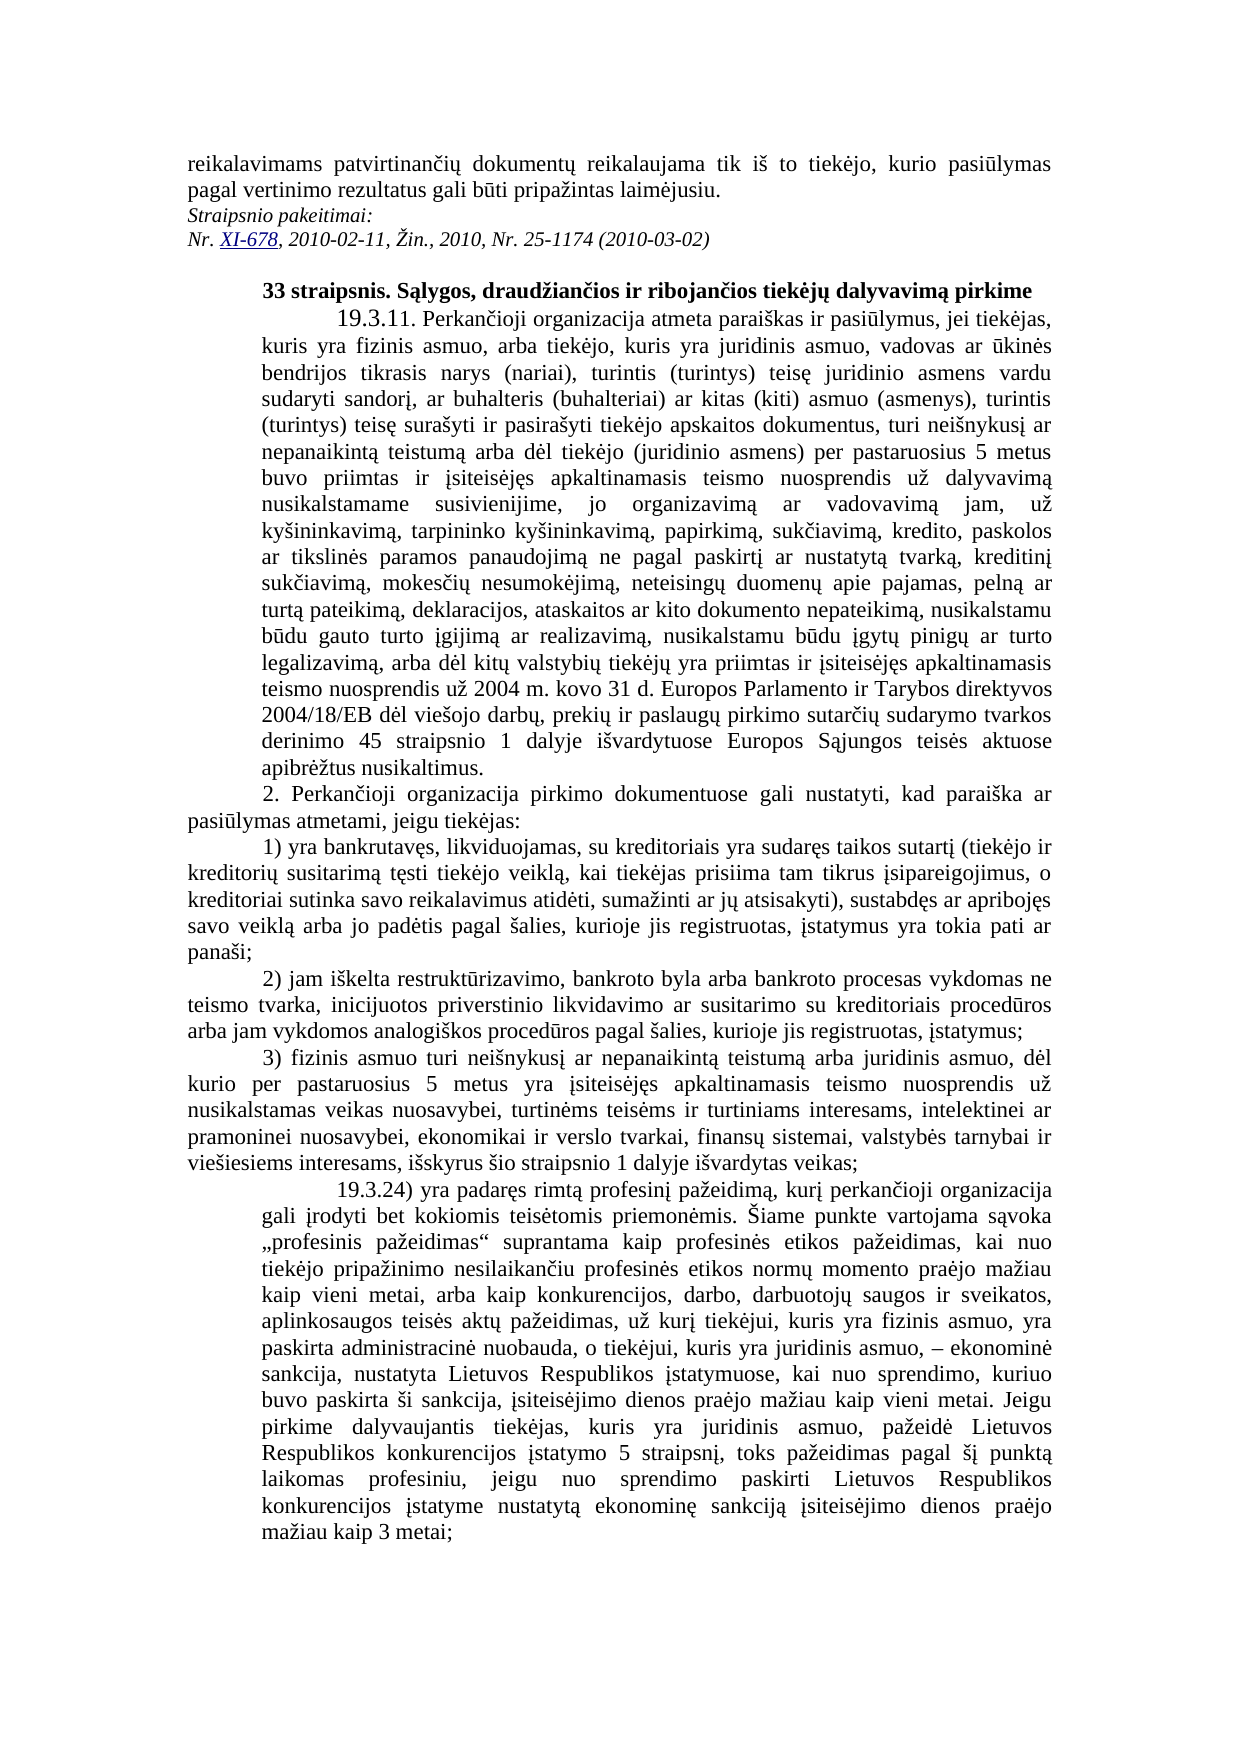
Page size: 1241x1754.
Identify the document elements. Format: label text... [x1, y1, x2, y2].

text 2) jam iškelta restruktūrizavimo, bankroto byla arba bankroto procesas vykdomas ne teismo tvarka, inicijuotos priverstinio likvidavimo ar susitarimo su kreditoriais procedūros arba jam vykdomos analogiškos procedūros pagal šalies, kurioje jis registruotas, įstatymus; [187, 965, 1053, 1044]
subtitle 4) yra padaręs rimtą profesinį pažeidimą, kurį perkančioji organizacija gali įrodyti bet kokiomis teisėtomis priemonėmis. Šiame punkte vartojama sąvoka „profesinis pažeidimas“ suprantama kaip profesinės etikos pažeidimas, kai nuo tiekėjo pripažinimo nesilaikančiu profesinės etikos normų momento praėjo mažiau kaip vieni metai, arba kaip konkurencijos, darbo, darbuotojų saugos ir sveikatos, aplinkosaugos teisės aktų pažeidimas, už kurį tiekėjui, kuris yra fizinis asmuo, yra paskirta administracinė nuobauda, o tiekėjui, kuris yra juridinis asmuo, – ekonominė sankcija, nustatyta Lietuvos Respublikos įstatymuose, kai nuo sprendimo, kuriuo buvo paskirta ši sankcija, įsiteisėjimo dienos praėjo mažiau kaip vieni metai. Jeigu pirkime dalyvaujantis tiekėjas, kuris yra juridinis asmuo, pažeidė Lietuvos Respublikos konkurencijos įstatymo 5 straipsnį, toks pažeidimas pagal šį punktą laikomas profesiniu, jeigu nuo sprendimo paskirti Lietuvos Respublikos konkurencijos įstatyme nustatytą ekonominę sankciją įsiteisėjimo dienos praėjo mažiau kaip 3 metai; [187, 1176, 1053, 1544]
text 33 straipsnis. Sąlygos, draudžiančios ir ribojančios tiekėjų dalyvavimą pirkime [262, 277, 1053, 303]
text 2. Perkančioji organizacija pirkimo dokumentuose gali nustatyti, kad paraiška ar pasiūlymas atmetami, jeigu tiekėjas: [187, 780, 1053, 833]
text Straipsnio pakeitimai: [187, 203, 1053, 227]
subtitle 1. Perkančioji organizacija atmeta paraiškas ir pasiūlymus, jei tiekėjas, kuris yra fizinis asmuo, arba tiekėjo, kuris yra juridinis asmuo, vadovas ar ūkinės bendrijos tikrasis narys (nariai), turintis (turintys) teisę juridinio asmens vardu sudaryti sandorį, ar buhalteris (buhalteriai) ar kitas (kiti) asmuo (asmenys), turintis (turintys) teisę surašyti ir pasirašyti tiekėjo apskaitos dokumentus, turi neišnykusį ar nepanaikintą teistumą arba dėl tiekėjo (juridinio asmens) per pastaruosius 5 metus buvo priimtas ir įsiteisėjęs apkaltinamasis teismo nuosprendis už dalyvavimą nusikalstamame susivienijime, jo organizavimą ar vadovavimą jam, už kyšininkavimą, tarpininko kyšininkavimą, papirkimą, sukčiavimą, kredito, paskolos ar tikslinės paramos panaudojimą ne pagal paskirtį ar nustatytą tvarką, kreditinį sukčiavimą, mokesčių nesumokėjimą, neteisingų duomenų apie pajamas, pelną ar turtą pateikimą, deklaracijos, ataskaitos ar kito dokumento nepateikimą, nusikalstamu būdu gauto turto įgijimą ar realizavimą, nusikalstamu būdu įgytų pinigų ar turto legalizavimą, arba dėl kitų valstybių tiekėjų yra priimtas ir įsiteisėjęs apkaltinamasis teismo nuosprendis už 2004 m. kovo 31 d. Europos Parlamento ir Tarybos direktyvos 2004/18/EB dėl viešojo darbų, prekių ir paslaugų pirkimo sutarčių sudarymo tvarkos derinimo 45 straipsnio 1 dalyje išvardytuose Europos Sąjungos teisės aktuose apibrėžtus nusikaltimus. [187, 303, 1053, 780]
text Nr. XI-678, 2010-02-11, Žin., 2010, Nr. 25-1174 (2010-03-02) [187, 227, 1053, 251]
text reikalavimams patvirtinančių dokumentų reikalaujama tik iš to tiekėjo, kurio pasiūlymas pagal vertinimo rezultatus gali būti pripažintas laimėjusiu. [187, 150, 1053, 203]
text 1) yra bankrutavęs, likviduojamas, su kreditoriais yra sudaręs taikos sutartį (tiekėjo ir kreditorių susitarimą tęsti tiekėjo veiklą, kai tiekėjas prisiima tam tikrus įsipareigojimus, o kreditoriai sutinka savo reikalavimus atidėti, sumažinti ar jų atsisakyti), sustabdęs ar apribojęs savo veiklą arba jo padėtis pagal šalies, kurioje jis registruotas, įstatymus yra tokia pati ar panaši; [187, 833, 1053, 965]
text 3) fizinis asmuo turi neišnykusį ar nepanaikintą teistumą arba juridinis asmuo, dėl kurio per pastaruosius 5 metus yra įsiteisėjęs apkaltinamasis teismo nuosprendis už nusikalstamas veikas nuosavybei, turtinėms teisėms ir turtiniams interesams, intelektinei ar pramoninei nuosavybei, ekonomikai ir verslo tvarkai, finansų sistemai, valstybės tarnybai ir viešiesiems interesams, išskyrus šio straipsnio 1 dalyje išvardytas veikas; [187, 1044, 1053, 1176]
